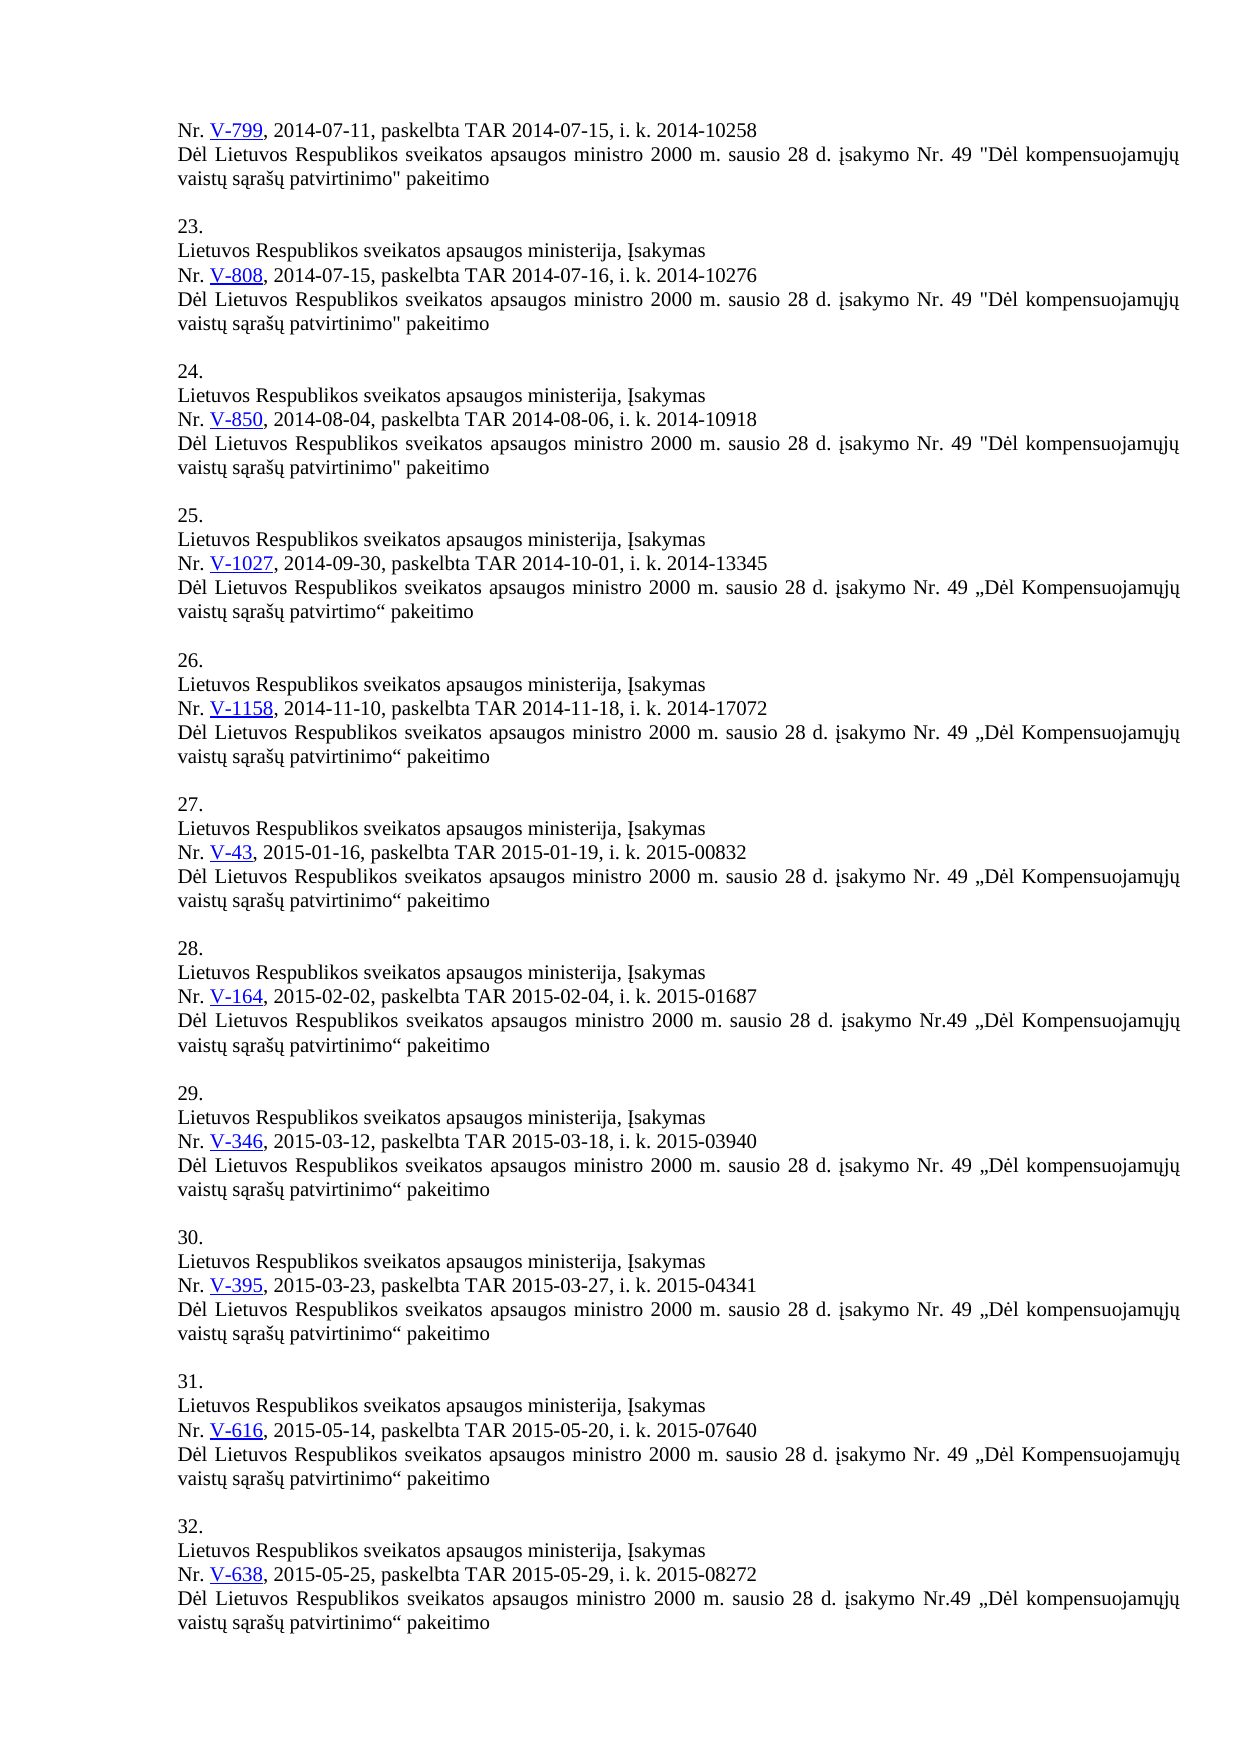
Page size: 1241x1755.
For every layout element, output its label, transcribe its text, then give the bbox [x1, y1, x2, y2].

text Nr. V-395, 2015-03-23, paskelbta TAR 2015-03-27, i. k. 2015-04341 [177, 1273, 1181, 1297]
text Nr. V-850, 2014-08-04, paskelbta TAR 2014-08-06, i. k. 2014-10918 [177, 407, 1181, 431]
text Dėl Lietuvos Respublikos sveikatos apsaugos ministro 2000 m. sausio 28 d. įsakymo Nr. 49 „Dėl Kompensuojamųjų vaistų sąrašų patvirtinimo“ pakeitimo [177, 864, 1181, 912]
text 27. [177, 792, 1181, 816]
text Nr. V-164, 2015-02-02, paskelbta TAR 2015-02-04, i. k. 2015-01687 [177, 984, 1181, 1008]
text 30. [177, 1225, 1181, 1249]
text Lietuvos Respublikos sveikatos apsaugos ministerija, Įsakymas [177, 238, 1181, 262]
text 31. [177, 1369, 1181, 1393]
text Dėl Lietuvos Respublikos sveikatos apsaugos ministro 2000 m. sausio 28 d. įsakymo Nr. 49 „Dėl Kompensuojamųjų vaistų sąrašų patvirtinimo“ pakeitimo [177, 1442, 1181, 1490]
text Nr. V-638, 2015-05-25, paskelbta TAR 2015-05-29, i. k. 2015-08272 [177, 1562, 1181, 1586]
text Nr. V-616, 2015-05-14, paskelbta TAR 2015-05-20, i. k. 2015-07640 [177, 1417, 1181, 1442]
text Dėl Lietuvos Respublikos sveikatos apsaugos ministro 2000 m. sausio 28 d. įsakymo Nr. 49 "Dėl kompensuojamųjų vaistų sąrašų patvirtinimo" pakeitimo [177, 431, 1181, 479]
text Lietuvos Respublikos sveikatos apsaugos ministerija, Įsakymas [177, 1393, 1181, 1417]
text Nr. V-43, 2015-01-16, paskelbta TAR 2015-01-19, i. k. 2015-00832 [177, 840, 1181, 864]
text 29. [177, 1081, 1181, 1105]
text Lietuvos Respublikos sveikatos apsaugos ministerija, Įsakymas [177, 1249, 1181, 1273]
text Lietuvos Respublikos sveikatos apsaugos ministerija, Įsakymas [177, 383, 1181, 407]
text Dėl Lietuvos Respublikos sveikatos apsaugos ministro 2000 m. sausio 28 d. įsakymo Nr.49 „Dėl kompensuojamųjų vaistų sąrašų patvirtinimo“ pakeitimo [177, 1586, 1181, 1634]
text 24. [177, 359, 1181, 383]
text 28. [177, 936, 1181, 960]
text Dėl Lietuvos Respublikos sveikatos apsaugos ministro 2000 m. sausio 28 d. įsakymo Nr. 49 "Dėl kompensuojamųjų vaistų sąrašų patvirtinimo" pakeitimo [177, 142, 1181, 190]
text 32. [177, 1514, 1181, 1538]
text Lietuvos Respublikos sveikatos apsaugos ministerija, Įsakymas [177, 1538, 1181, 1562]
text Lietuvos Respublikos sveikatos apsaugos ministerija, Įsakymas [177, 672, 1181, 696]
text Dėl Lietuvos Respublikos sveikatos apsaugos ministro 2000 m. sausio 28 d. įsakymo Nr. 49 „Dėl Kompensuojamųjų vaistų sąrašų patvirtimo“ pakeitimo [177, 575, 1181, 623]
text Dėl Lietuvos Respublikos sveikatos apsaugos ministro 2000 m. sausio 28 d. įsakymo Nr.49 „Dėl Kompensuojamųjų vaistų sąrašų patvirtinimo“ pakeitimo [177, 1008, 1181, 1057]
text Nr. V-808, 2014-07-15, paskelbta TAR 2014-07-16, i. k. 2014-10276 [177, 262, 1181, 287]
text Lietuvos Respublikos sveikatos apsaugos ministerija, Įsakymas [177, 1105, 1181, 1129]
text Nr. V-799, 2014-07-11, paskelbta TAR 2014-07-15, i. k. 2014-10258 [177, 118, 1181, 142]
text Lietuvos Respublikos sveikatos apsaugos ministerija, Įsakymas [177, 816, 1181, 840]
text Nr. V-1158, 2014-11-10, paskelbta TAR 2014-11-18, i. k. 2014-17072 [177, 696, 1181, 720]
text Dėl Lietuvos Respublikos sveikatos apsaugos ministro 2000 m. sausio 28 d. įsakymo Nr. 49 „Dėl kompensuojamųjų vaistų sąrašų patvirtinimo“ pakeitimo [177, 1297, 1181, 1345]
text Nr. V-1027, 2014-09-30, paskelbta TAR 2014-10-01, i. k. 2014-13345 [177, 551, 1181, 575]
text Lietuvos Respublikos sveikatos apsaugos ministerija, Įsakymas [177, 527, 1181, 551]
text 23. [177, 214, 1181, 238]
text 25. [177, 503, 1181, 527]
text Dėl Lietuvos Respublikos sveikatos apsaugos ministro 2000 m. sausio 28 d. įsakymo Nr. 49 "Dėl kompensuojamųjų vaistų sąrašų patvirtinimo" pakeitimo [177, 287, 1181, 335]
text Nr. V-346, 2015-03-12, paskelbta TAR 2015-03-18, i. k. 2015-03940 [177, 1129, 1181, 1153]
text 26. [177, 647, 1181, 672]
text Lietuvos Respublikos sveikatos apsaugos ministerija, Įsakymas [177, 960, 1181, 984]
text Dėl Lietuvos Respublikos sveikatos apsaugos ministro 2000 m. sausio 28 d. įsakymo Nr. 49 „Dėl Kompensuojamųjų vaistų sąrašų patvirtinimo“ pakeitimo [177, 720, 1181, 768]
text Dėl Lietuvos Respublikos sveikatos apsaugos ministro 2000 m. sausio 28 d. įsakymo Nr. 49 „Dėl kompensuojamųjų vaistų sąrašų patvirtinimo“ pakeitimo [177, 1153, 1181, 1201]
